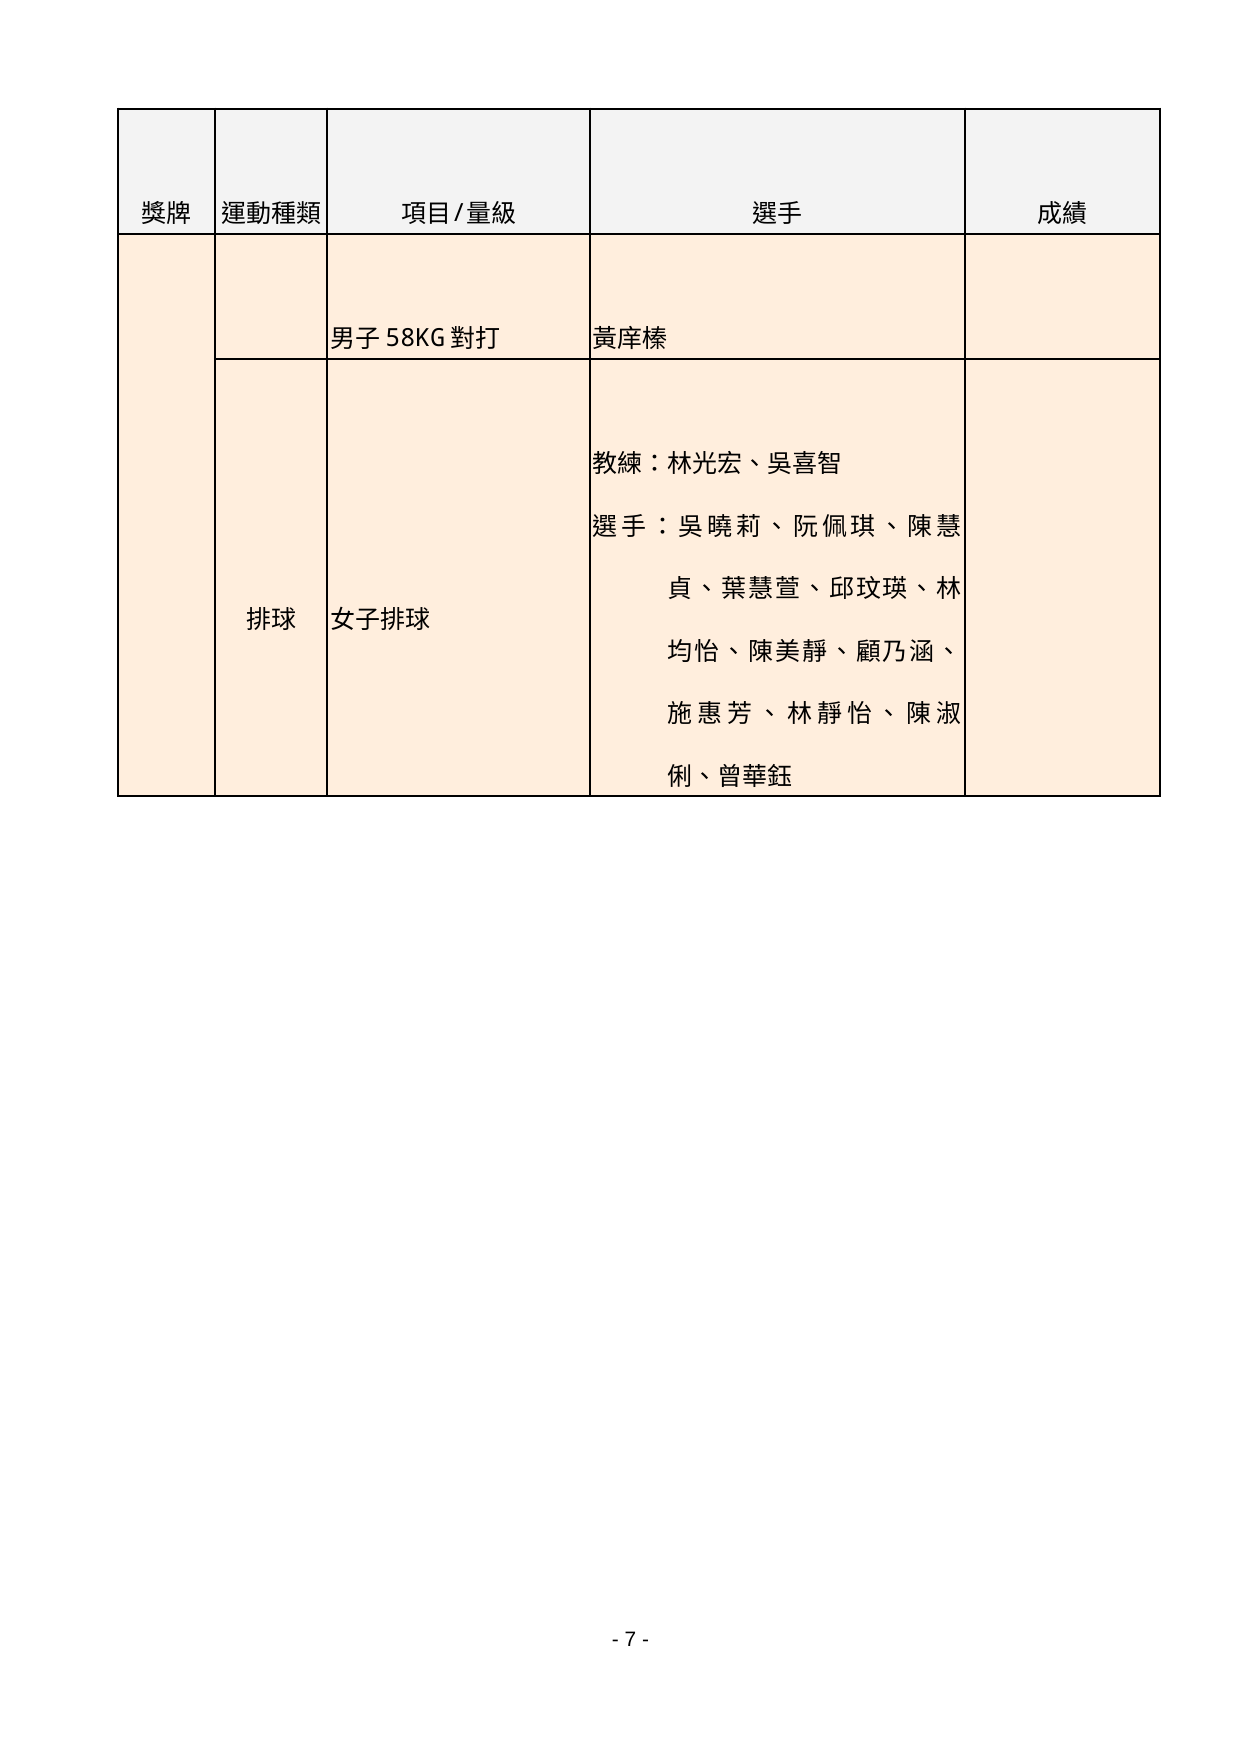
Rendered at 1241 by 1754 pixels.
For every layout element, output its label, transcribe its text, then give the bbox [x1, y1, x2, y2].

table_header 運動種類 [216, 110, 326, 233]
table_cell 排球 [216, 360, 326, 795]
table_cell [216, 235, 326, 358]
table_cell 男子58KG對打 [328, 235, 589, 358]
table_header 獎牌 [119, 110, 214, 233]
table_header 項目/量級 [328, 110, 589, 233]
table_cell [966, 360, 1159, 795]
table_header 選手 [591, 110, 964, 233]
table_cell 女子排球 [328, 360, 589, 795]
table_header 成績 [966, 110, 1159, 233]
table_cell [119, 235, 214, 795]
table_cell [966, 235, 1159, 358]
table_cell 教練：林光宏、吳喜智 選手：吳曉莉、阮佩琪、陳慧貞、葉慧萱、邱玟瑛、林均怡、陳美靜、顧乃涵、施惠芳、林靜怡、陳淑俐、曾華鈺 [591, 360, 964, 795]
table_cell 黃庠榛 [591, 235, 964, 358]
